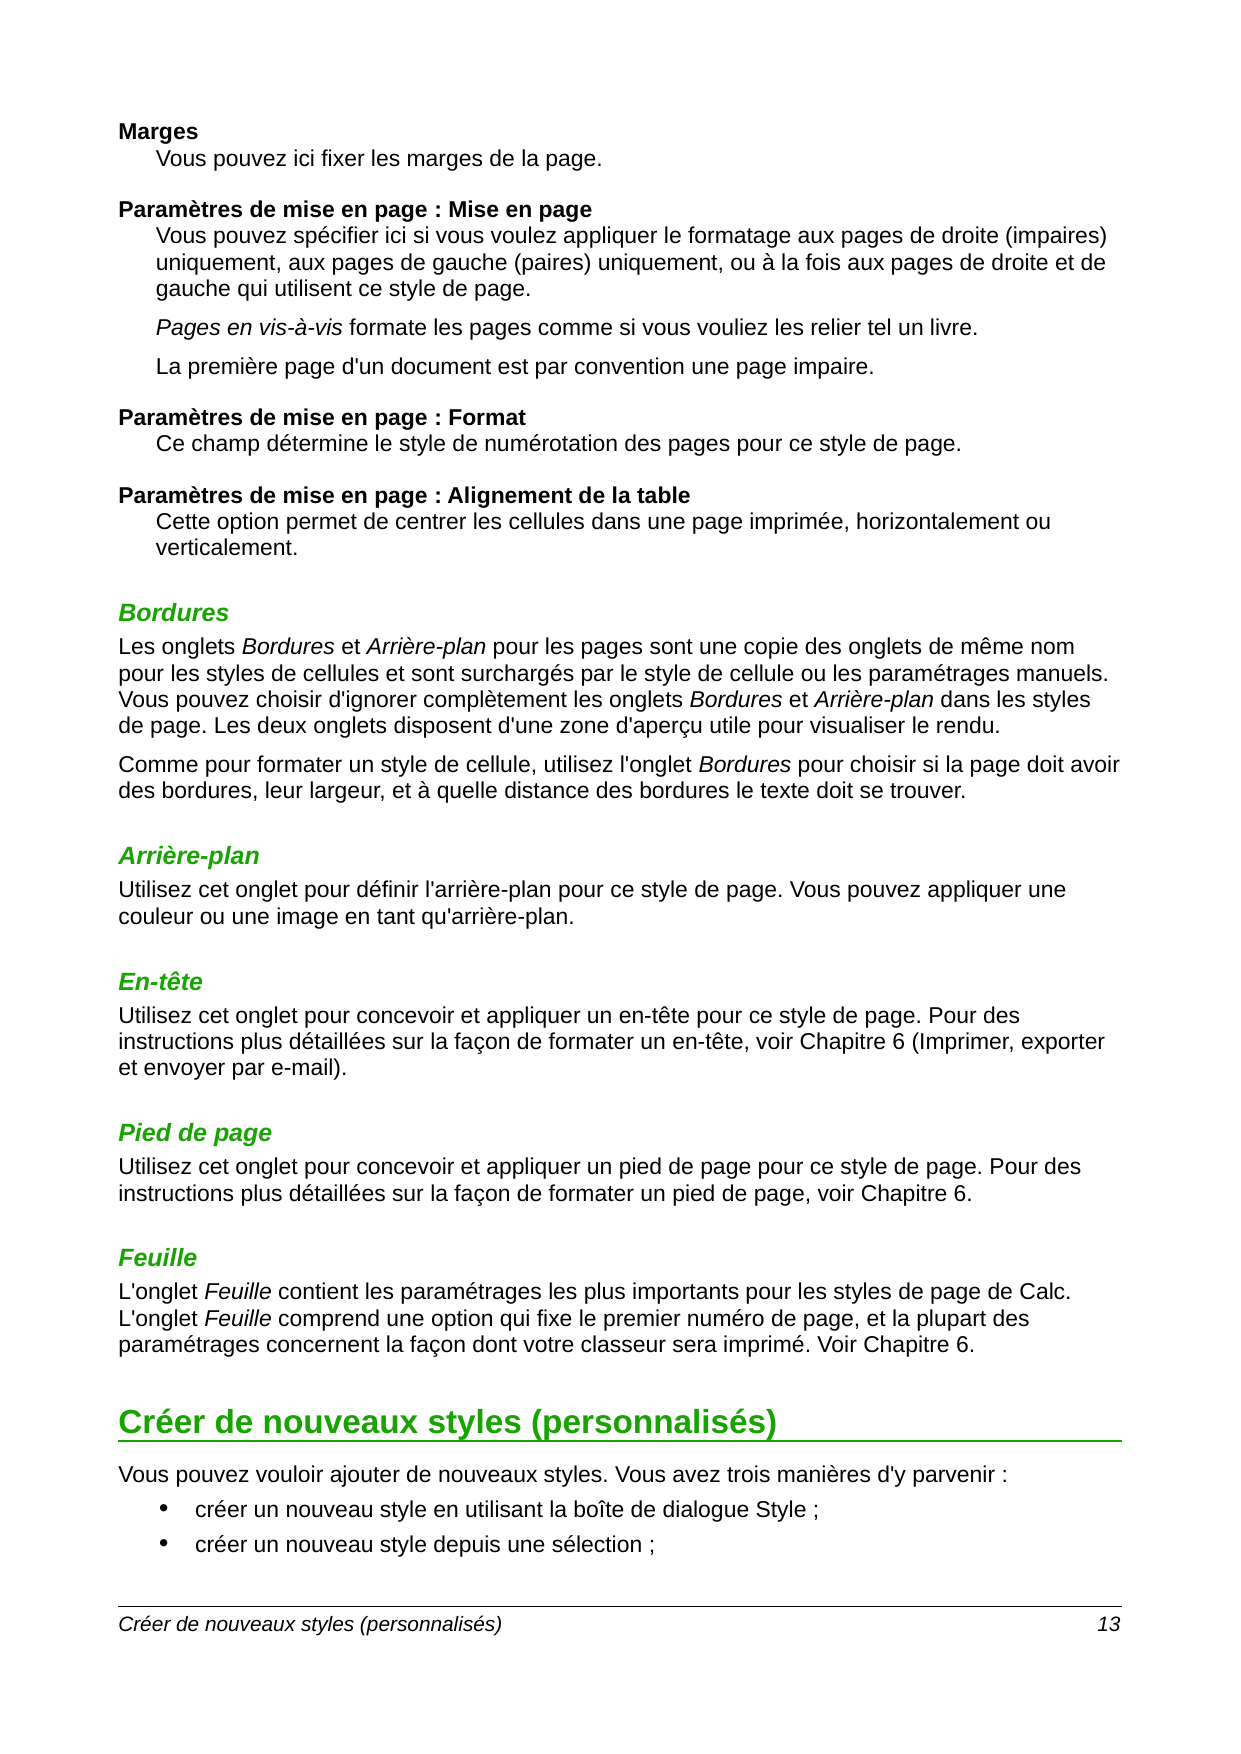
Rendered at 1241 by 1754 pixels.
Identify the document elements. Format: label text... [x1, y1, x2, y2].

text Pages en vis-à-vis formate les pages comme si vous vouliez les relier tel un livre. [156, 314, 1122, 340]
subtitle En-tête [118, 967, 1122, 995]
text L'onglet Feuille contient les paramétrages les plus importants pour les styles de page de Calc. L'onglet Feuille comprend une option qui fixe le premier numéro de page, et la plupart des paramétrages concernent la façon dont votre classeur sera imprimé. Voir Chapitre 6. [118, 1278, 1122, 1357]
text Comme pour formater un style de cellule, utilisez l'onglet Bordures pour choisir si la page doit avoir des bordures, leur largeur, et à quelle distance des bordures le texte doit se trouver. [118, 751, 1122, 804]
text Les onglets Bordures et Arrière-plan pour les pages sont une copie des onglets de même nom pour les styles de cellules et sont surchargés par le style de cellule ou les paramétrages manuels. Vous pouvez choisir d'ignorer complètement les onglets Bordures et Arrière-plan dans les styles de page. Les deux onglets disposent d'une zone d'aperçu utile pour visualiser le rendu. [118, 633, 1122, 739]
text Paramètres de mise en page : Mise en page [118, 196, 1122, 222]
text Utilisez cet onglet pour concevoir et appliquer un en-tête pour ce style de page. Pour des instructions plus détaillées sur la façon de formater un en-tête, voir Chapitre 6 (Imprimer, exporter et envoyer par e-mail). [118, 1002, 1122, 1081]
text Paramètres de mise en page : Alignement de la table [118, 482, 1122, 508]
text Cette option permet de centrer les cellules dans une page imprimée, horizontalement ou verticalement. [156, 508, 1122, 561]
subtitle Bordures [118, 598, 1122, 627]
subtitle Créer de nouveaux styles (personnalisés) [118, 1402, 1122, 1440]
subtitle Arrière-plan [118, 841, 1122, 870]
text Utilisez cet onglet pour définir l'arrière-plan pour ce style de page. Vous pouvez appliquer une couleur ou une image en tant qu'arrière-plan. [118, 876, 1122, 929]
text Utilisez cet onglet pour concevoir et appliquer un pied de page pour ce style de page. Pour des instructions plus détaillées sur la façon de formater un pied de page, voir Chapitre 6. [118, 1153, 1122, 1206]
list créer un nouveau style en utilisant la boîte de dialogue Style ; [156, 1494, 1122, 1523]
text Vous pouvez ici fixer les marges de la page. [156, 144, 1122, 171]
list Vous pouvez vouloir ajouter de nouveaux styles. Vous avez trois manières d'y parvenir : [118, 1461, 1122, 1487]
text La première page d'un document est par convention une page impaire. [156, 353, 1122, 379]
text Marges [118, 118, 1122, 144]
subtitle Pied de page [118, 1118, 1122, 1147]
text Vous pouvez spécifier ici si vous voulez appliquer le formatage aux pages de droite (impaires) uniquement, aux pages de gauche (paires) uniquement, ou à la fois aux pages de droite et de gauche qui utilisent ce style de page. [156, 222, 1122, 301]
text Paramètres de mise en page : Format [118, 404, 1122, 430]
text Ce champ détermine le style de numérotation des pages pour ce style de page. [156, 430, 1122, 457]
subtitle Feuille [118, 1243, 1122, 1272]
list créer un nouveau style depuis une sélection ; [156, 1529, 1122, 1558]
